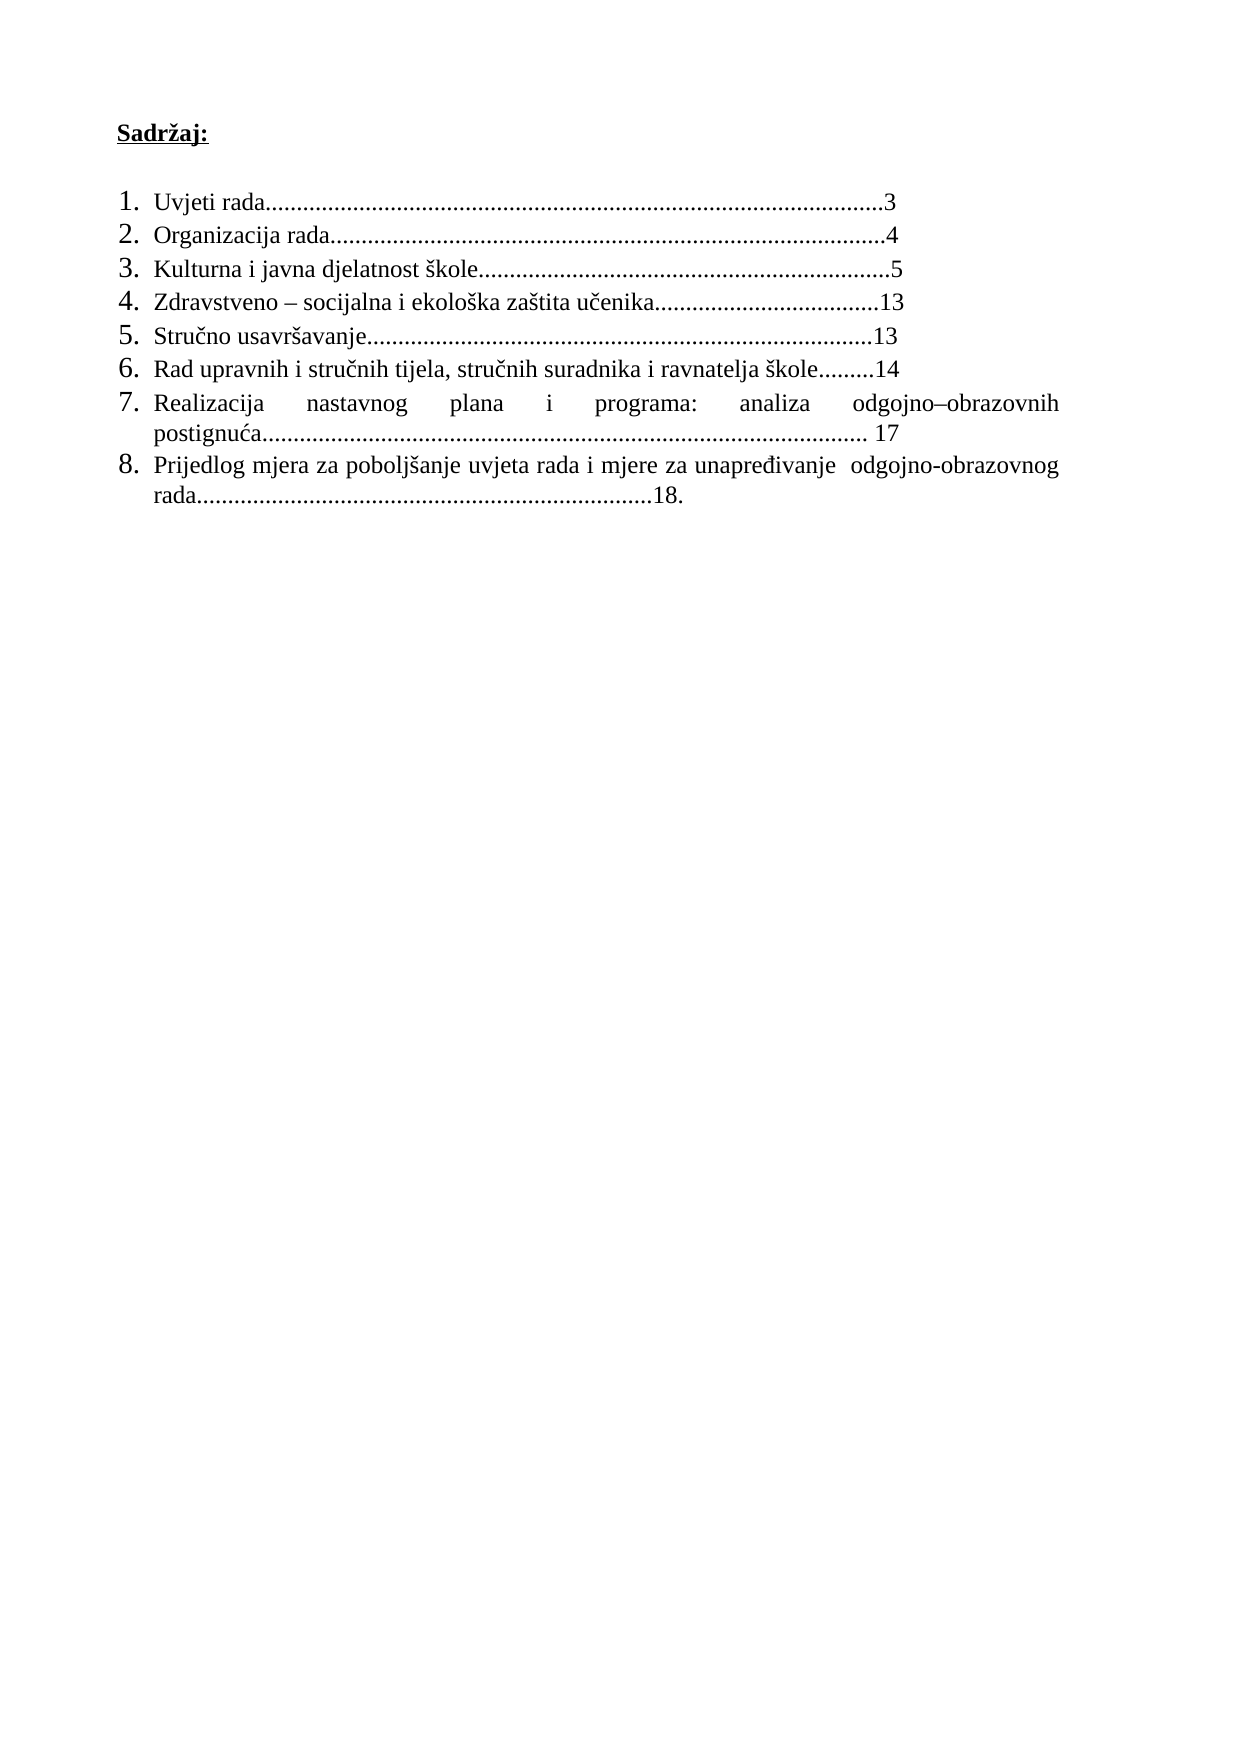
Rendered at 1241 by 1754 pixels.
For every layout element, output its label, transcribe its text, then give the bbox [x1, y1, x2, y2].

text Sadržaj: [117, 118, 1122, 147]
list Realizacija nastavnog plana i programa: analiza odgojno–obrazovnih postignuća................................................................................................. 17 [118, 384, 1059, 446]
list Stručno usavršavanje.................................................................................13 [118, 317, 1059, 351]
list Zdravstveno – socijalna i ekološka zaštita učenika....................................13 [118, 283, 1059, 317]
list Kulturna i javna djelatnost škole..................................................................5 [118, 250, 1059, 283]
list Prijedlog mjera za poboljšanje uvjeta rada i mjere za unapređivanje odgojno-obrazovnog rada.........................................................................18. [118, 446, 1059, 509]
list Uvjeti rada...................................................................................................3 [118, 183, 1059, 216]
list Organizacija rada.........................................................................................4 [118, 216, 1059, 250]
list Rad upravnih i stručnih tijela, stručnih suradnika i ravnatelja škole.........14 [118, 351, 1059, 384]
